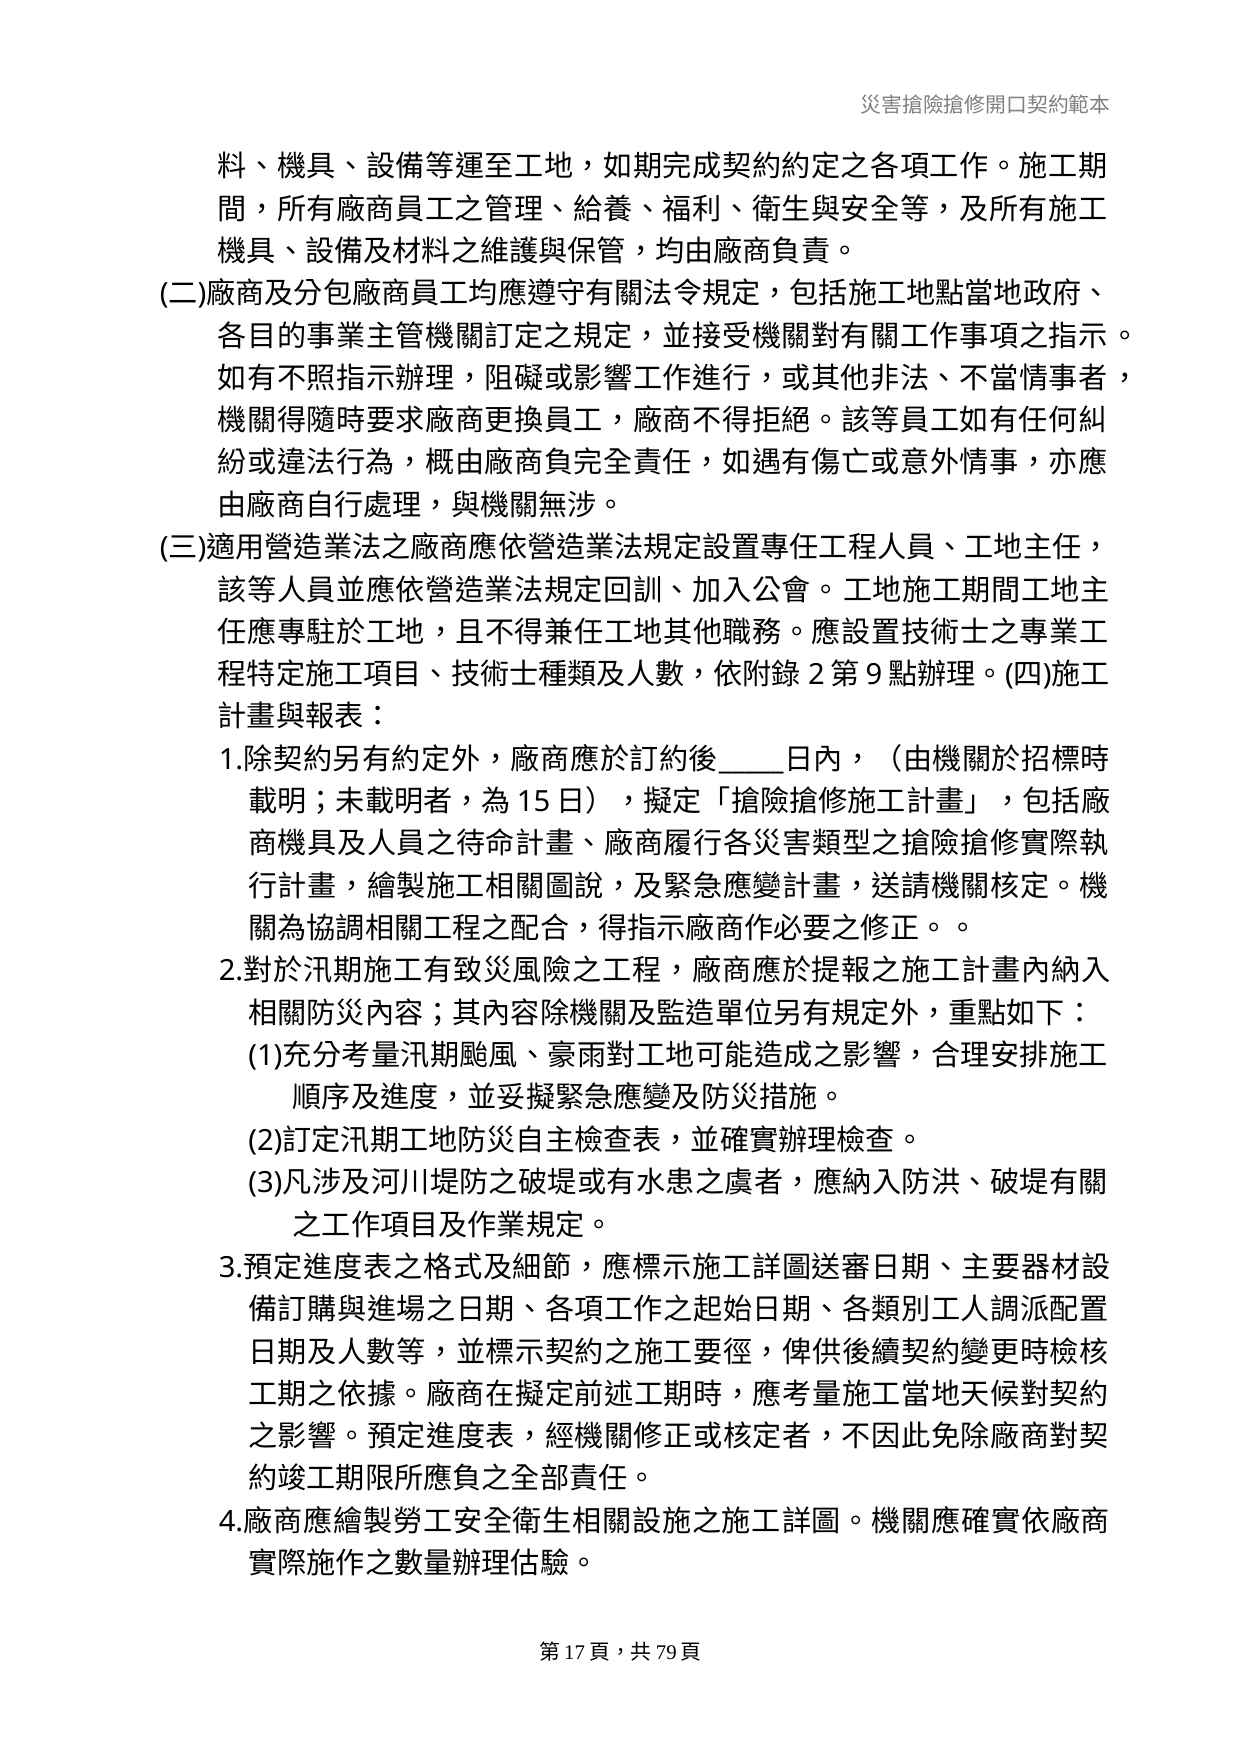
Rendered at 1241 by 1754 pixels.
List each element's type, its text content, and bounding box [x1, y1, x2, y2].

text 3.預定進度表之格式及細節，應標示施工詳圖送審日期、主要器材設備訂購與進場之日期、各項工作之起始日期、各類別工人調派配置日期及人數等，並標示契約之施工要徑，俾供後續契約變更時檢核工期之依據。廠商在擬定前述工期時，應考量施工當地天候對契約之影響。預定進度表，經機關修正或核定者，不因此免除廠商對契約竣工期限所應負之全部責任。 [218, 1243, 1110, 1497]
text (3)凡涉及河川堤防之破堤或有水患之虞者，應納入防洪、破堤有關之工作項目及作業規定。 [248, 1159, 1110, 1243]
text 料、機具、設備等運至工地，如期完成契約約定之各項工作。施工期間，所有廠商員工之管理、給養、福利、衛生與安全等，及所有施工機具、設備及材料之維護與保管，均由廠商負責。 [159, 143, 1110, 270]
text (1)充分考量汛期颱風、豪雨對工地可能造成之影響，合理安排施工順序及進度，並妥擬緊急應變及防災措施。 [248, 1032, 1110, 1116]
text 1.除契約另有約定外，廠商應於訂約後_____日內，（由機關於招標時載明；未載明者，為15日），擬定「搶險搶修施工計畫」，包括廠商機具及人員之待命計畫、廠商履行各災害類型之搶險搶修實際執行計畫，繪製施工相關圖說，及緊急應變計畫，送請機關核定。機關為協調相關工程之配合，得指示廠商作必要之修正。。 [218, 735, 1110, 947]
text (2)訂定汛期工地防災自主檢查表，並確實辦理檢查。 [248, 1116, 1110, 1159]
text (二)廠商及分包廠商員工均應遵守有關法令規定，包括施工地點當地政府、各目的事業主管機關訂定之規定，並接受機關對有關工作事項之指示。如有不照指示辦理，阻礙或影響工作進行，或其他非法、不當情事者，機關得隨時要求廠商更換員工，廠商不得拒絕。該等員工如有任何糾紛或違法行為，概由廠商負完全責任，如遇有傷亡或意外情事，亦應由廠商自行處理，與機關無涉。 [159, 270, 1110, 524]
text 4.廠商應繪製勞工安全衛生相關設施之施工詳圖。機關應確實依廠商實際施作之數量辦理估驗。 [218, 1497, 1110, 1582]
text 2.對於汛期施工有致災風險之工程，廠商應於提報之施工計畫內納入相關防災內容；其內容除機關及監造單位另有規定外，重點如下： [218, 947, 1110, 1032]
text (三)適用營造業法之廠商應依營造業法規定設置專任工程人員、工地主任，該等人員並應依營造業法規定回訓、加入公會。工地施工期間工地主任應專駐於工地，且不得兼任工地其他職務。應設置技術士之專業工程特定施工項目、技術士種類及人數，依附錄2第9點辦理。(四)施工計畫與報表： [159, 524, 1110, 735]
